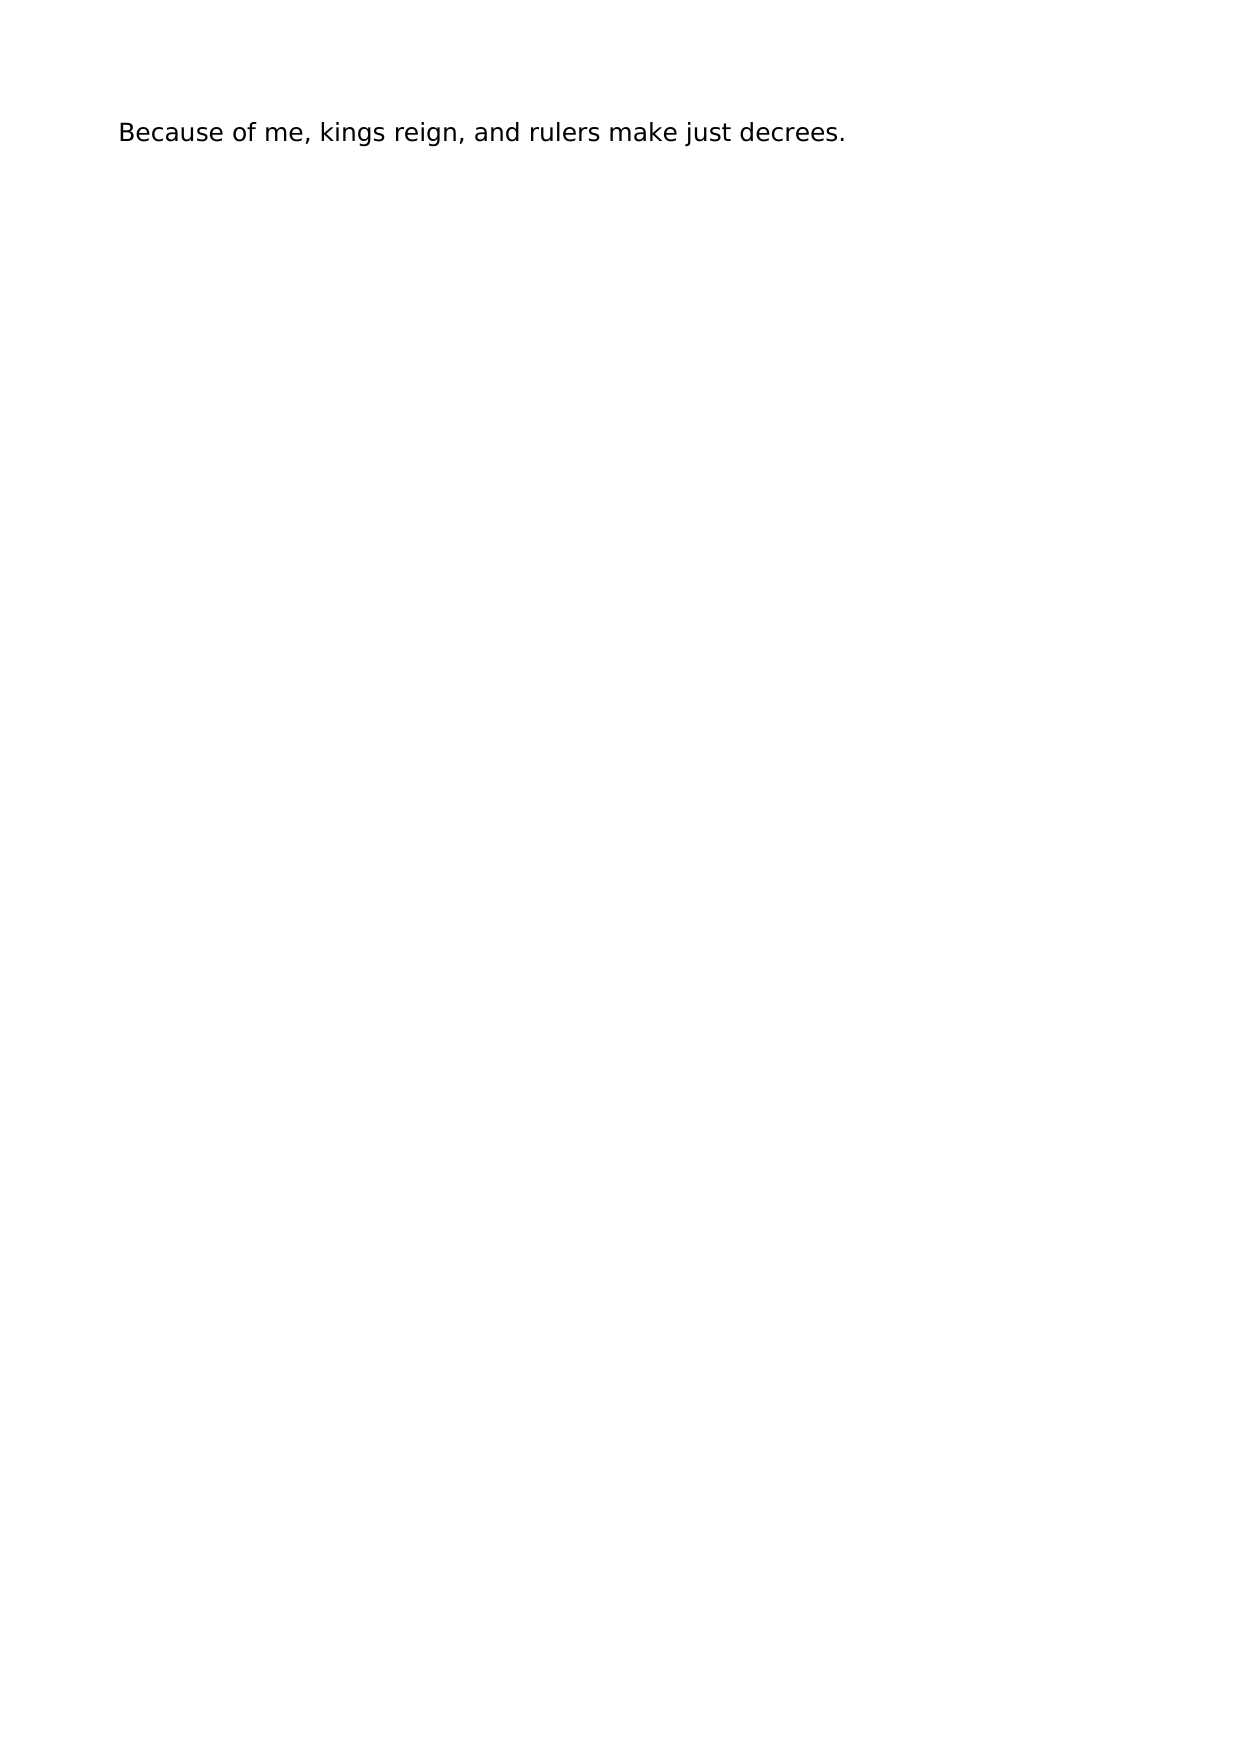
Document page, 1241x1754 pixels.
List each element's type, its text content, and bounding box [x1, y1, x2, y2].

text Because of me, kings reign, and rulers make just decrees. [118, 118, 1122, 147]
